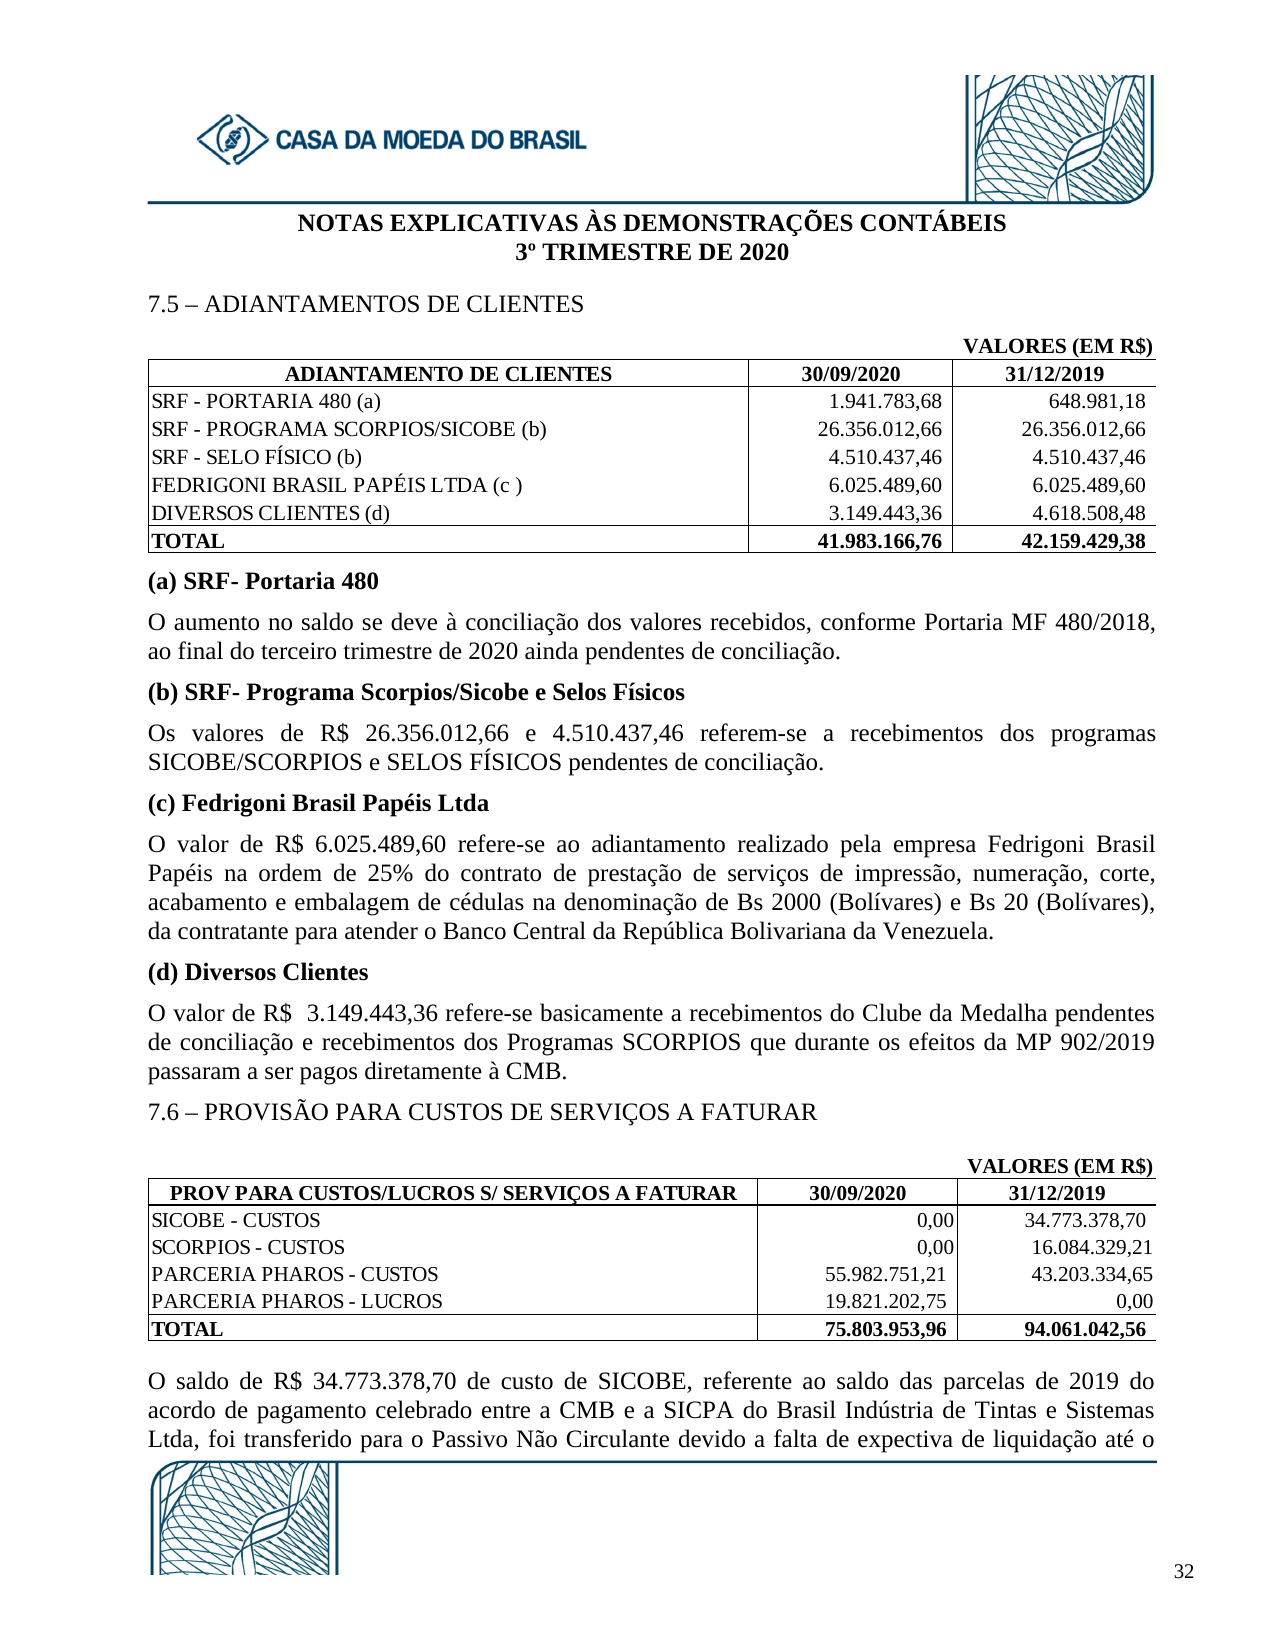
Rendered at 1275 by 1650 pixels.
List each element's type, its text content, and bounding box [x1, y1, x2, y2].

text O valor de R$ 6.025.489,60 refere-se ao adiantamento realizado pela empresa Fedrigoni Brasil Papéis na ordem de 25% do contrato de prestação de serviços de impressão, numeração, corte, acabamento e embalagem de cédulas na denominação de Bs 2000 (Bolívares) e Bs 20 (Bolívares), da contratante para atender o Banco Central da República Bolivariana da Venezuela. [148, 829, 1157, 944]
text (b) SRF- Programa Scorpios/Sicobe e Selos Físicos [148, 677, 1157, 706]
text O saldo de R$ 34.773.378,70 de custo de SICOBE, referente ao saldo das parcelas de 2019 do acordo de pagamento celebrado entre a CMB e a SICPA do Brasil Indústria de Tintas e Sistemas Ltda, foi transferido para o Passivo Não Circulante devido a falta de expectiva de liquidação até o [148, 1366, 1157, 1452]
text O aumento no saldo se deve à conciliação dos valores recebidos, conforme Portaria MF 480/2018, ao final do terceiro trimestre de 2020 ainda pendentes de conciliação. [148, 607, 1157, 664]
text 7.6 – PROVISÃO PARA CUSTOS DE SERVIÇOS A FATURAR [148, 1097, 1157, 1126]
text O valor de R$ 3.149.443,36 refere-se basicamente a recebimentos do Clube da Medalha pendentes de conciliação e recebimentos dos Programas SCORPIOS que durante os efeitos da MP 902/2019 passaram a ser pagos diretamente à CMB. [148, 998, 1157, 1084]
text (c) Fedrigoni Brasil Papéis Ltda [148, 788, 1157, 817]
text (d) Diversos Clientes [148, 957, 1157, 986]
text Os valores de R$ 26.356.012,66 e 4.510.437,46 referem-se a recebimentos dos programas SICOBE/SCORPIOS e SELOS FÍSICOS pendentes de conciliação. [148, 718, 1157, 776]
text (a) SRF- Portaria 480 [148, 566, 1157, 594]
text 7.5 – ADIANTAMENTOS DE CLIENTES [148, 289, 1157, 318]
